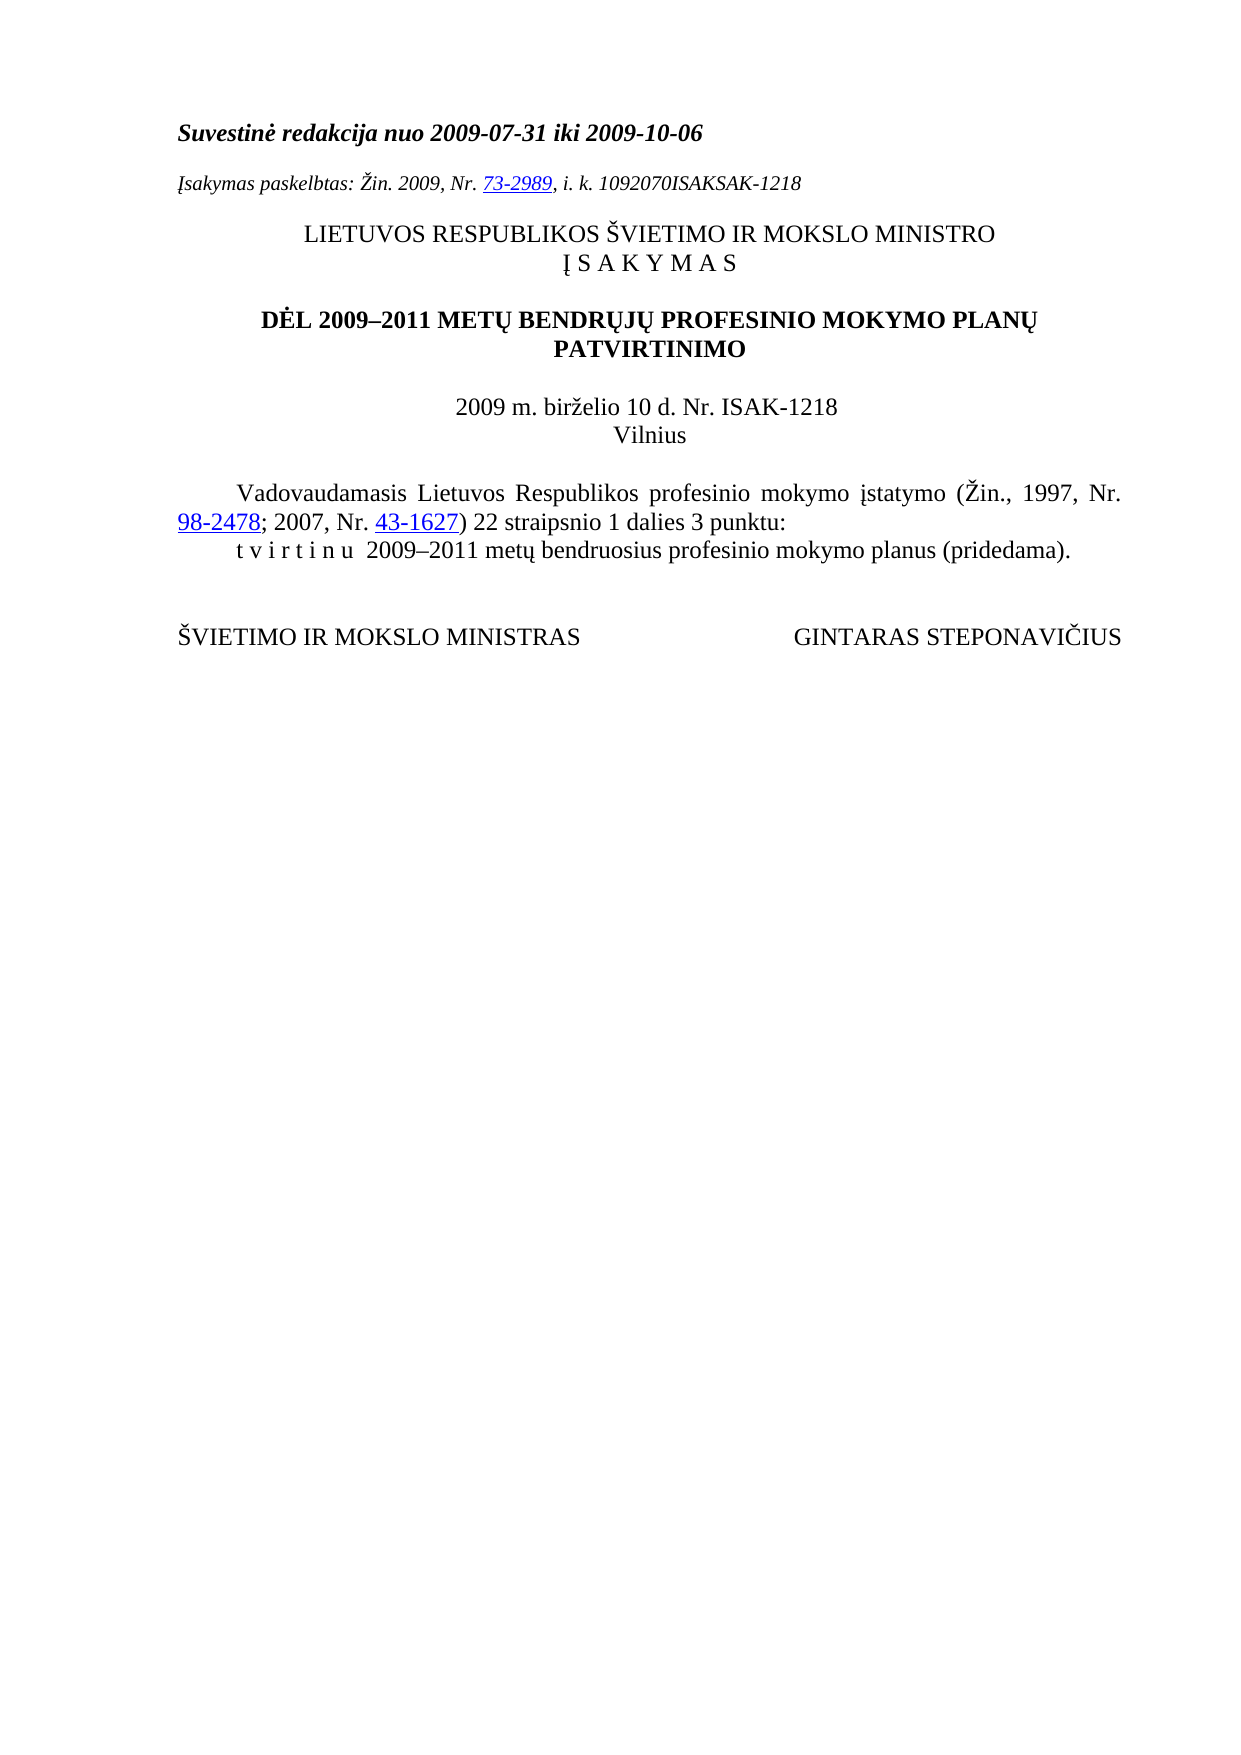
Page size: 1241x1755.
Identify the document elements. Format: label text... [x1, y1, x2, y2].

text Vilnius [177, 420, 1122, 449]
text LIETUVOS RESPUBLIKOS ŠVIETIMO IR MOKSLO MINISTRO [177, 219, 1122, 248]
text DĖL 2009–2011 METŲ BENDRŲJŲ PROFESINIO MOKYMO PLANŲ PATVIRTINIMO [177, 305, 1122, 363]
text Vadovaudamasis Lietuvos Respublikos profesinio mokymo įstatymo (Žin., 1997, Nr. 98-2478; 2007, Nr. 43-1627) 22 straipsnio 1 dalies 3 punktu: [177, 478, 1122, 535]
text Įsakymas paskelbtas: Žin. 2009, Nr. 73-2989, i. k. 1092070ISAKSAK-1218 [177, 171, 1122, 195]
text tvirtinu 2009–2011 metų bendruosius profesinio mokymo planus (pridedama). [177, 535, 1122, 564]
text ŠVIETIMO IR MOKSLO MINISTRAS GINTARAS STEPONAVIČIUS [177, 622, 1122, 650]
text Suvestinė redakcija nuo 2009-07-31 iki 2009-10-06 [177, 118, 1122, 147]
text ĮSAKYMAS [177, 248, 1122, 277]
text 2009 m. birželio 10 d. Nr. ISAK-1218 [177, 392, 1122, 420]
